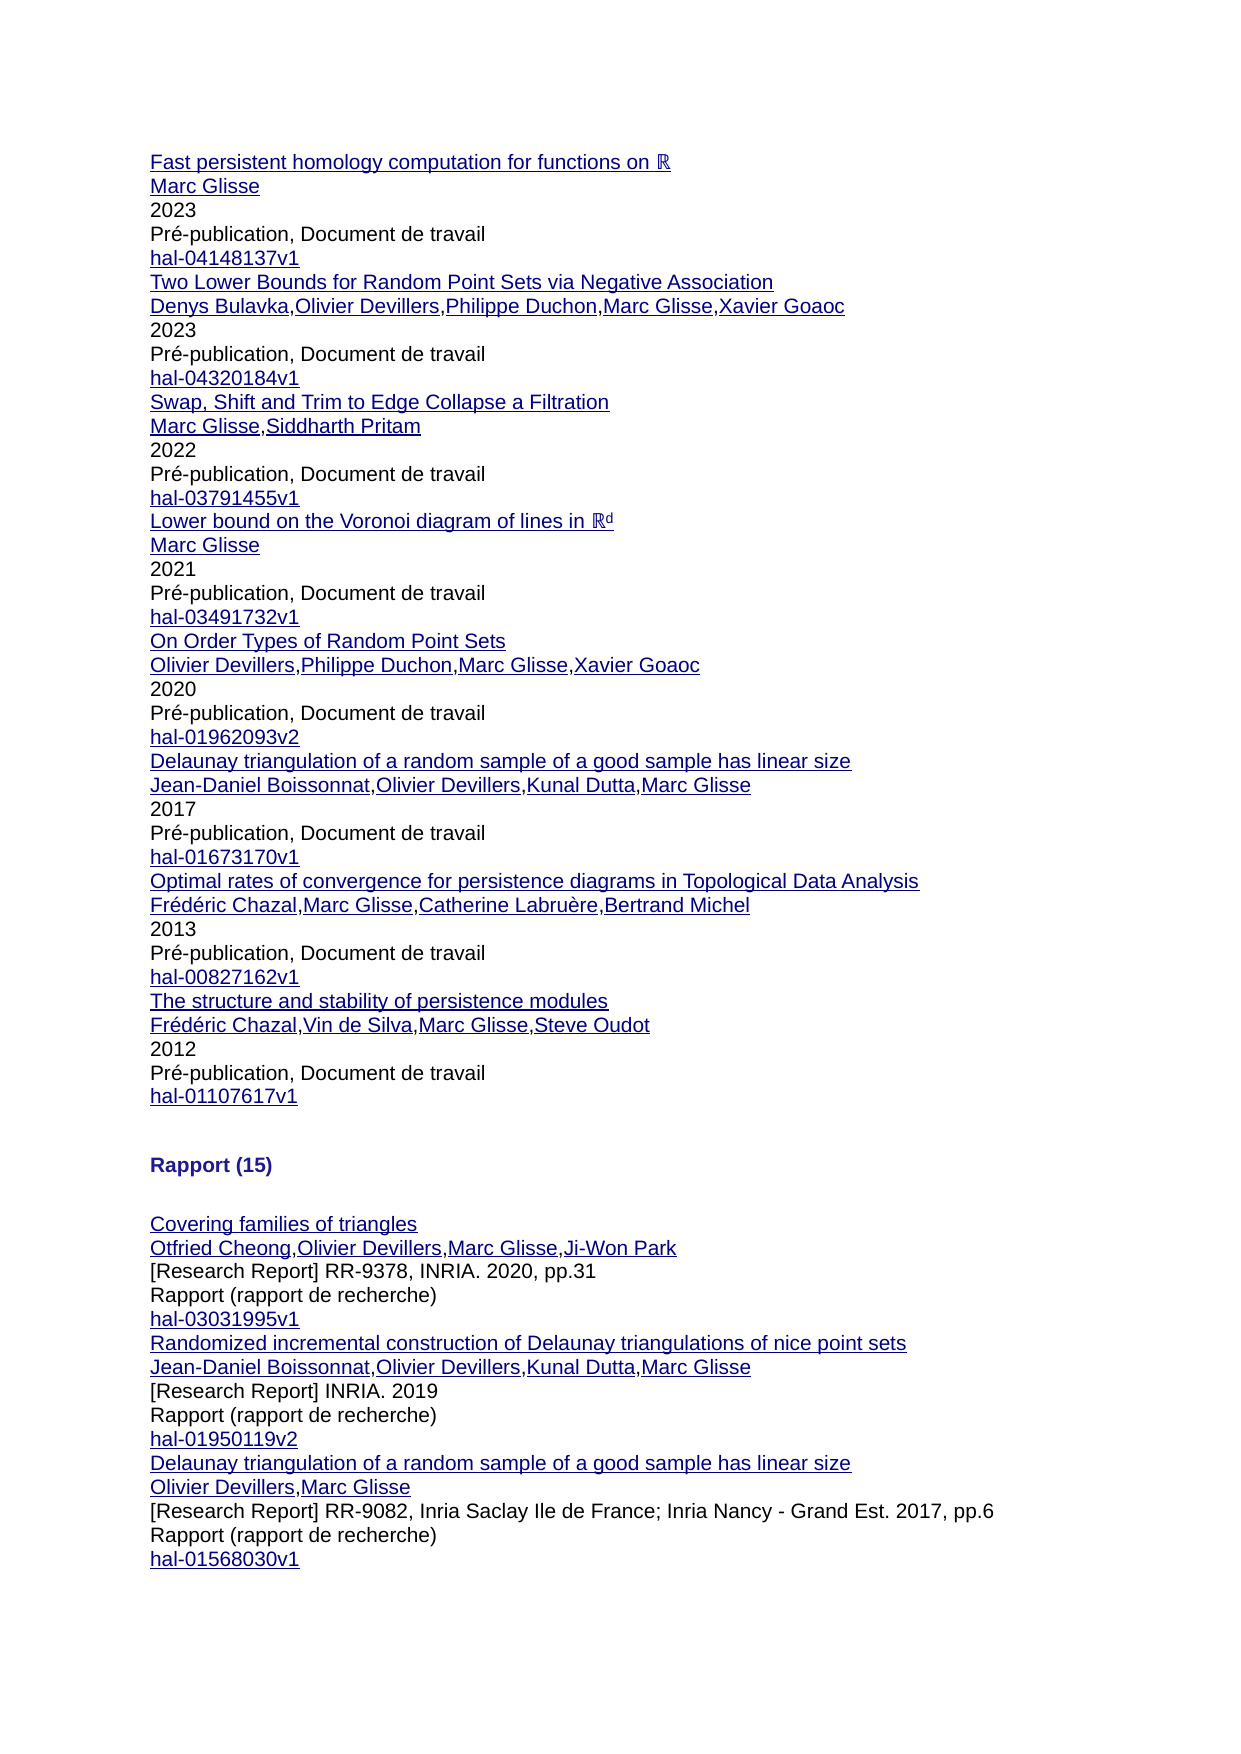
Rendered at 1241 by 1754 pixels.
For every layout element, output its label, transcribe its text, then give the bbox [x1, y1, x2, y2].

table_header Covering families of triangles Otfried Cheong,Olivier Devillers,Marc Glisse,Ji-Won Park [Research Report] RR-9378, INRIA. 2020, pp.31 Rapport (rapport de recherche) hal-03031995v1 [150, 1211, 1090, 1331]
table_cell Optimal rates of convergence for persistence diagrams in Topological Data Analysis Frédéric Chazal,Marc Glisse,Catherine Labruère,Bertrand Michel 2013 Pré-publication, Document de travail hal-00827162v1 [150, 869, 1090, 988]
table_header Fast persistent homology computation for functions on ℝ Marc Glisse 2023 Pré-publication, Document de travail hal-04148137v1 [150, 150, 1090, 270]
table_cell Lower bound on the Voronoi diagram of lines in ℝᵈ Marc Glisse 2021 Pré-publication, Document de travail hal-03491732v1 [150, 509, 1090, 629]
table_cell Delaunay triangulation of a random sample of a good sample has linear size Jean-Daniel Boissonnat,Olivier Devillers,Kunal Dutta,Marc Glisse 2017 Pré-publication, Document de travail hal-01673170v1 [150, 749, 1090, 869]
table_cell Delaunay triangulation of a random sample of a good sample has linear size Olivier Devillers,Marc Glisse [Research Report] RR-9082, Inria Saclay Ile de France; Inria Nancy - Grand Est. 2017, pp.6 Rapport (rapport de recherche) hal-01568030v1 [150, 1451, 1090, 1571]
table_cell Swap, Shift and Trim to Edge Collapse a Filtration Marc Glisse,Siddharth Pritam 2022 Pré-publication, Document de travail hal-03791455v1 [150, 390, 1090, 509]
table_cell Two Lower Bounds for Random Point Sets via Negative Association Denys Bulavka,Olivier Devillers,Philippe Duchon,Marc Glisse,Xavier Goaoc 2023 Pré-publication, Document de travail hal-04320184v1 [150, 270, 1090, 389]
table_cell Randomized incremental construction of Delaunay triangulations of nice point sets Jean-Daniel Boissonnat,Olivier Devillers,Kunal Dutta,Marc Glisse [Research Report] INRIA. 2019 Rapport (rapport de recherche) hal-01950119v2 [150, 1331, 1090, 1451]
table_cell The structure and stability of persistence modules Frédéric Chazal,Vin de Silva,Marc Glisse,Steve Oudot 2012 Pré-publication, Document de travail hal-01107617v1 [150, 989, 1090, 1108]
table_cell On Order Types of Random Point Sets Olivier Devillers,Philippe Duchon,Marc Glisse,Xavier Goaoc 2020 Pré-publication, Document de travail hal-01962093v2 [150, 629, 1090, 749]
subtitle Rapport (15) [150, 1153, 1090, 1177]
